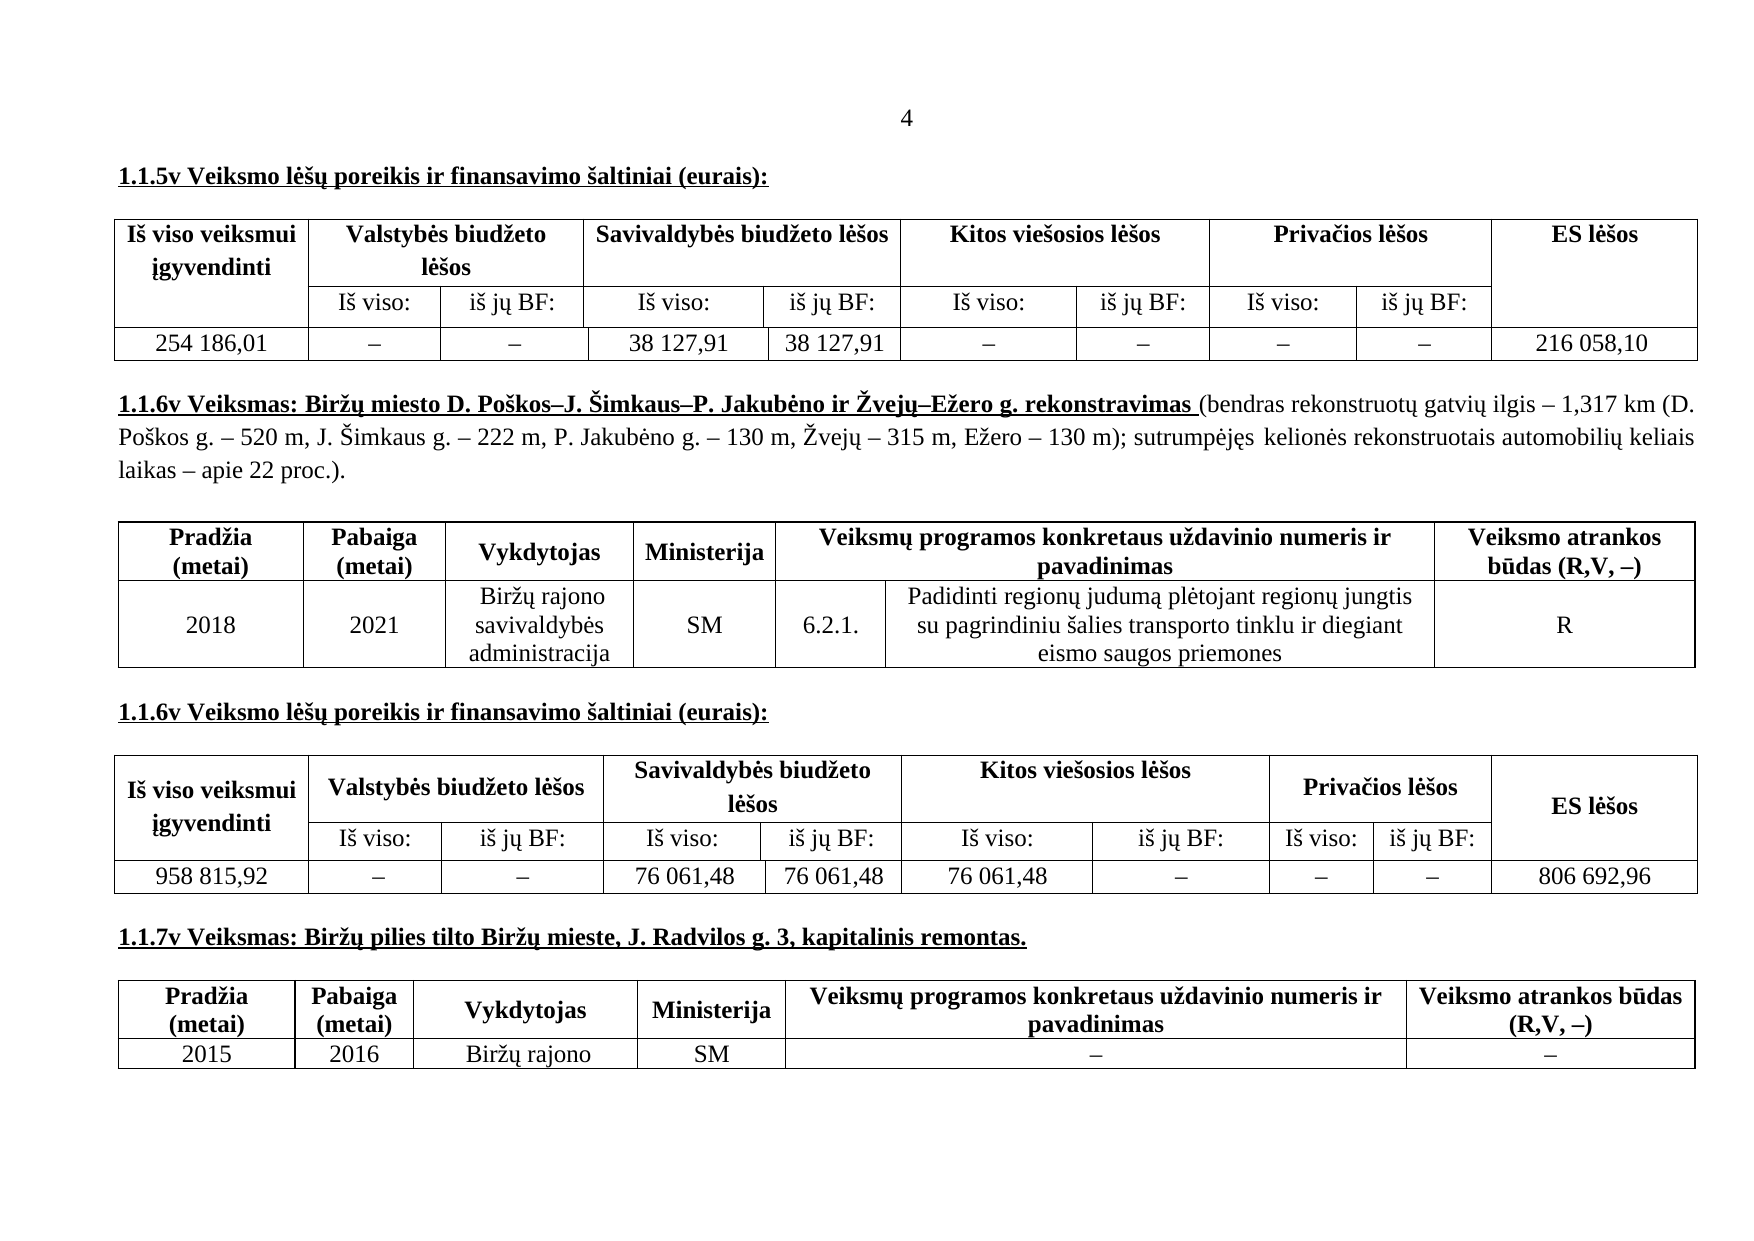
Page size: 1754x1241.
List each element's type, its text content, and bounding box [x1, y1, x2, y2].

table_cell iš jų BF: [1093, 823, 1269, 860]
table_cell 958 815,92 [115, 861, 308, 892]
table_cell Iš viso: [901, 287, 1076, 327]
table_cell Iš viso: [309, 287, 440, 327]
table_cell – [1077, 328, 1209, 359]
table_cell Iš viso: [309, 823, 441, 860]
table_cell iš jų BF: [442, 823, 603, 860]
table_header Ministerija [638, 981, 785, 1038]
table_header Pabaiga (metai) [304, 523, 445, 580]
table_cell – [1357, 328, 1491, 359]
table_cell iš jų BF: [764, 287, 900, 327]
table_cell 2016 [296, 1039, 413, 1068]
table_cell Padidinti regionų judumą plėtojant regionų jungtis su pagrindiniu šalies transporto tinklu ir diegiant eismo saugos priemones [886, 581, 1434, 667]
table_cell 76 061,48 [604, 861, 765, 892]
table_header ES lėšos [1492, 756, 1697, 860]
table_cell 2021 [304, 581, 445, 667]
table_cell 38 127,91 [769, 328, 900, 359]
table_cell SM [638, 1039, 785, 1068]
table_header Veiksmų programos konkretaus uždavinio numeris ir pavadinimas [776, 523, 1434, 580]
table_header Pradžia (metai) [119, 981, 294, 1038]
table_cell – [1270, 861, 1373, 892]
table_cell iš jų BF: [761, 823, 901, 860]
table_cell 254 186,01 [115, 328, 308, 359]
table_header Veiksmų programos konkretaus uždavinio numeris ir pavadinimas [786, 981, 1406, 1038]
table_cell iš jų BF: [1357, 287, 1491, 327]
table_cell iš jų BF: [1077, 287, 1209, 327]
table_cell – [1093, 861, 1269, 892]
table_cell iš jų BF: [441, 287, 583, 327]
table_header Savivaldybės biudžeto lėšos [584, 220, 900, 286]
table_cell 2018 [119, 581, 303, 667]
table_cell 76 061,48 [766, 861, 901, 892]
table_header Valstybės biudžeto lėšos [309, 756, 603, 822]
table_header Iš viso veiksmui įgyvendinti [115, 220, 308, 327]
table_cell – [1210, 328, 1356, 359]
table_cell Iš viso: [604, 823, 760, 860]
table_header Ministerija [634, 523, 775, 580]
table_header Kitos viešosios lėšos [902, 756, 1269, 822]
table_cell Iš viso: [584, 287, 763, 327]
table_header Veiksmo atrankos būdas (R,V, –) [1435, 523, 1694, 580]
table_header Iš viso veiksmui įgyvendinti [115, 756, 308, 860]
table_cell SM [634, 581, 775, 667]
table_cell – [1374, 861, 1491, 892]
table_header Vykdytojas [446, 523, 633, 580]
table_cell – [309, 861, 441, 892]
table_cell – [1407, 1039, 1694, 1068]
table_cell 6.2.1. [776, 581, 885, 667]
table_cell 76 061,48 [902, 861, 1092, 892]
table_cell – [786, 1039, 1406, 1068]
table_header Privačios lėšos [1210, 220, 1491, 286]
text 1.1.6v Veiksmas: Biržų miesto D. Poškos–J. Šimkaus–P. Jakubėno ir Žvejų–Ežero g. rekonstravimas (bendras rekonstruotų gatvių ilgis – 1,317 km (D. Poškos g. – 520 m, J. Šimkaus g. – 222 m, P. Jakubėno g. – 130 m, Žvejų – 315 m, Ežero – 130 m); sutrumpėjęs kelionės rekonstruotais automobilių keliais laikas – apie 22 proc.). [118, 389, 1695, 484]
table_header ES lėšos [1492, 220, 1697, 327]
table_cell – [441, 328, 588, 359]
table_cell iš jų BF: [1374, 823, 1491, 860]
table_cell – [309, 328, 440, 359]
table_cell – [901, 328, 1076, 359]
table_cell Iš viso: [1270, 823, 1373, 860]
table_header Savivaldybės biudžeto lėšos [604, 756, 901, 822]
table_cell R [1435, 581, 1694, 667]
text 1.1.6v Veiksmo lėšų poreikis ir finansavimo šaltiniai (eurais): [118, 697, 1695, 726]
table_cell – [442, 861, 603, 892]
table_cell Biržų rajono savivaldybės administracija [446, 581, 633, 667]
table_cell Iš viso: [1210, 287, 1356, 327]
text 1.1.5v Veiksmo lėšų poreikis ir finansavimo šaltiniai (eurais): [118, 161, 1695, 190]
table_cell Iš viso: [902, 823, 1092, 860]
table_cell 38 127,91 [589, 328, 768, 359]
table_header Vykdytojas [414, 981, 637, 1038]
table_header Valstybės biudžeto lėšos [309, 220, 583, 286]
table_header Veiksmo atrankos būdas (R,V, –) [1407, 981, 1694, 1038]
table_cell Biržų rajono [414, 1039, 637, 1068]
text 1.1.7v Veiksmas: Biržų pilies tilto Biržų mieste, J. Radvilos g. 3, kapitalinis remontas. [118, 922, 1695, 951]
table_header Privačios lėšos [1270, 756, 1491, 822]
table_cell 806 692,96 [1492, 861, 1697, 892]
table_header Pabaiga (metai) [296, 981, 413, 1038]
table_header Kitos viešosios lėšos [901, 220, 1209, 286]
table_cell 2015 [119, 1039, 294, 1068]
table_header Pradžia (metai) [119, 523, 303, 580]
table_cell 216 058,10 [1492, 328, 1697, 359]
